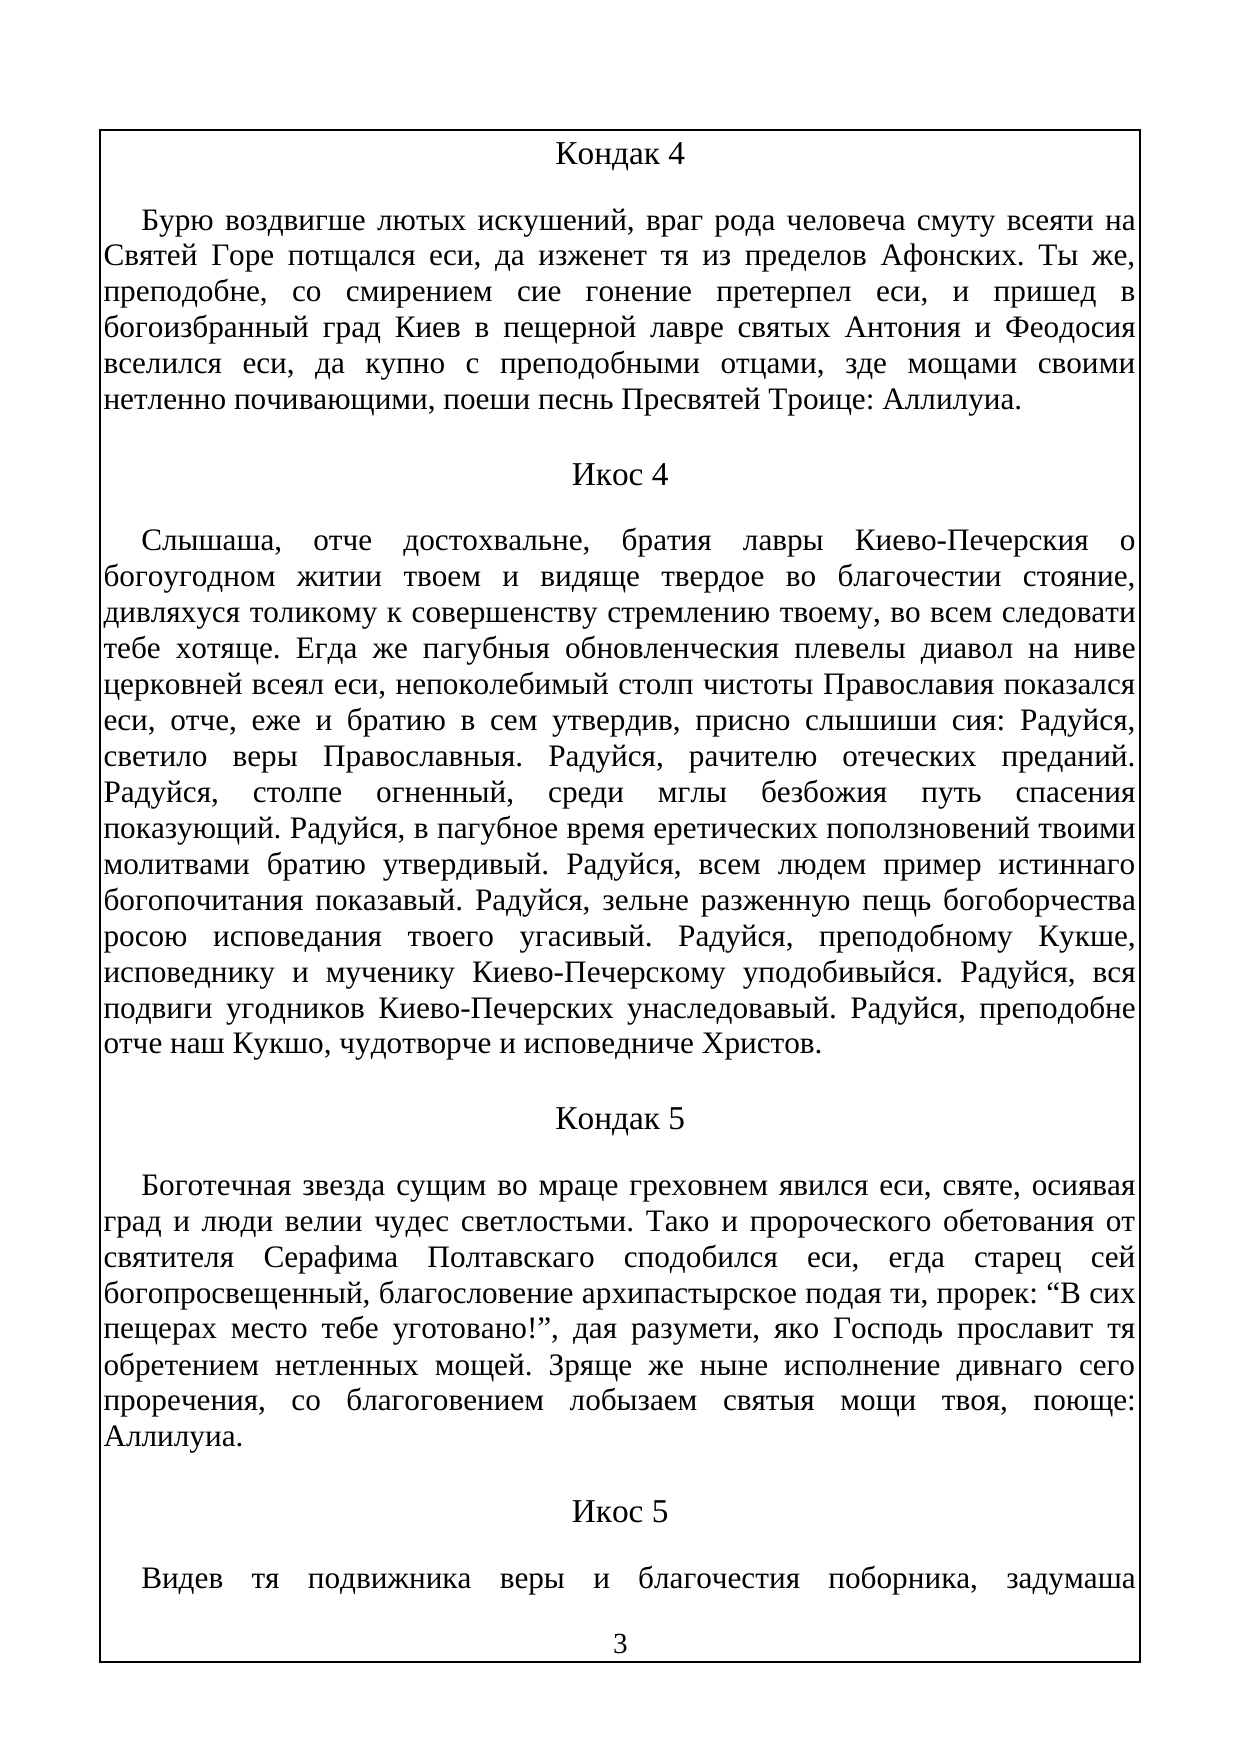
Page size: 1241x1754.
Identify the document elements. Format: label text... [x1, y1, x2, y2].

text Бурю воздвигше лютых искушений, враг рода человеча смуту всеяти на Святей Горе потщался еси, да изженет тя из пределов Афонских. Ты же, преподобне, со смирением сие гонение претерпел еси, и пришед в богоизбранный град Киев в пещерной лавре святых Антония и Феодосия вселился еси, да купно с преподобными отцами, зде мощами своими нетленно почивающими, поеши песнь Пресвятей Троице: Аллилуиа. [103, 201, 1137, 416]
text Видев тя подвижника веры и благочестия поборника, задумаша [103, 1559, 1137, 1595]
subtitle Икос 4 [103, 454, 1137, 492]
subtitle Икос 5 [103, 1491, 1137, 1529]
subtitle Кондак 4 [103, 133, 1137, 171]
text Слышаша, отче достохвальне, братия лавры Киево-Печерския о богоугодном житии твоем и видяще твердое во благочестии стояние, дивляхуся толикому к совершенству стремлению твоему, во всем следовати тебе хотяще. Егда же пагубныя обновленческия плевелы диавол на ниве церковней всеял еси, непоколебимый столп чистоты Православия показался еси, отче, еже и братию в сем утвердив, присно слышиши сия: Радуйся, светило веры Православныя. Радуйся, рачителю отеческих преданий. Радуйся, столпе огненный, среди мглы безбожия путь спасения показующий. Радуйся, в пагубное время еретических поползновений твоими молитвами братию утвердивый. Радуйся, всем людем пример истиннаго богопочитания показавый. Радуйся, зельне разженную пещь богоборчества росою исповедания твоего угасивый. Радуйся, преподобному Кукше, исповеднику и мученику Киево-Печерскому уподобивыйся. Радуйся, вся подвиги угодников Киево-Печерских унаследовавый. Радуйся, преподобне отче наш Кукшо, чудотворче и исповедниче Христов. [103, 522, 1137, 1061]
text Боготечная звезда сущим во мраце греховнем явился еси, святе, осиявая град и люди велии чудес светлостьми. Тако и пророческого обетования от святителя Серафима Полтавскаго сподобился еси, егда старец сей богопросвещенный, благословение архипастырское подая ти, прорек: “В сих пещерах место тебе уготовано!”, дая разумети, яко Господь прославит тя обретением нетленных мощей. Зряще же ныне исполнение дивнаго сего проречения, со благоговением лобызаем святыя мощи твоя, поюще: Аллилуиа. [103, 1166, 1137, 1453]
subtitle Кондак 5 [103, 1098, 1137, 1137]
